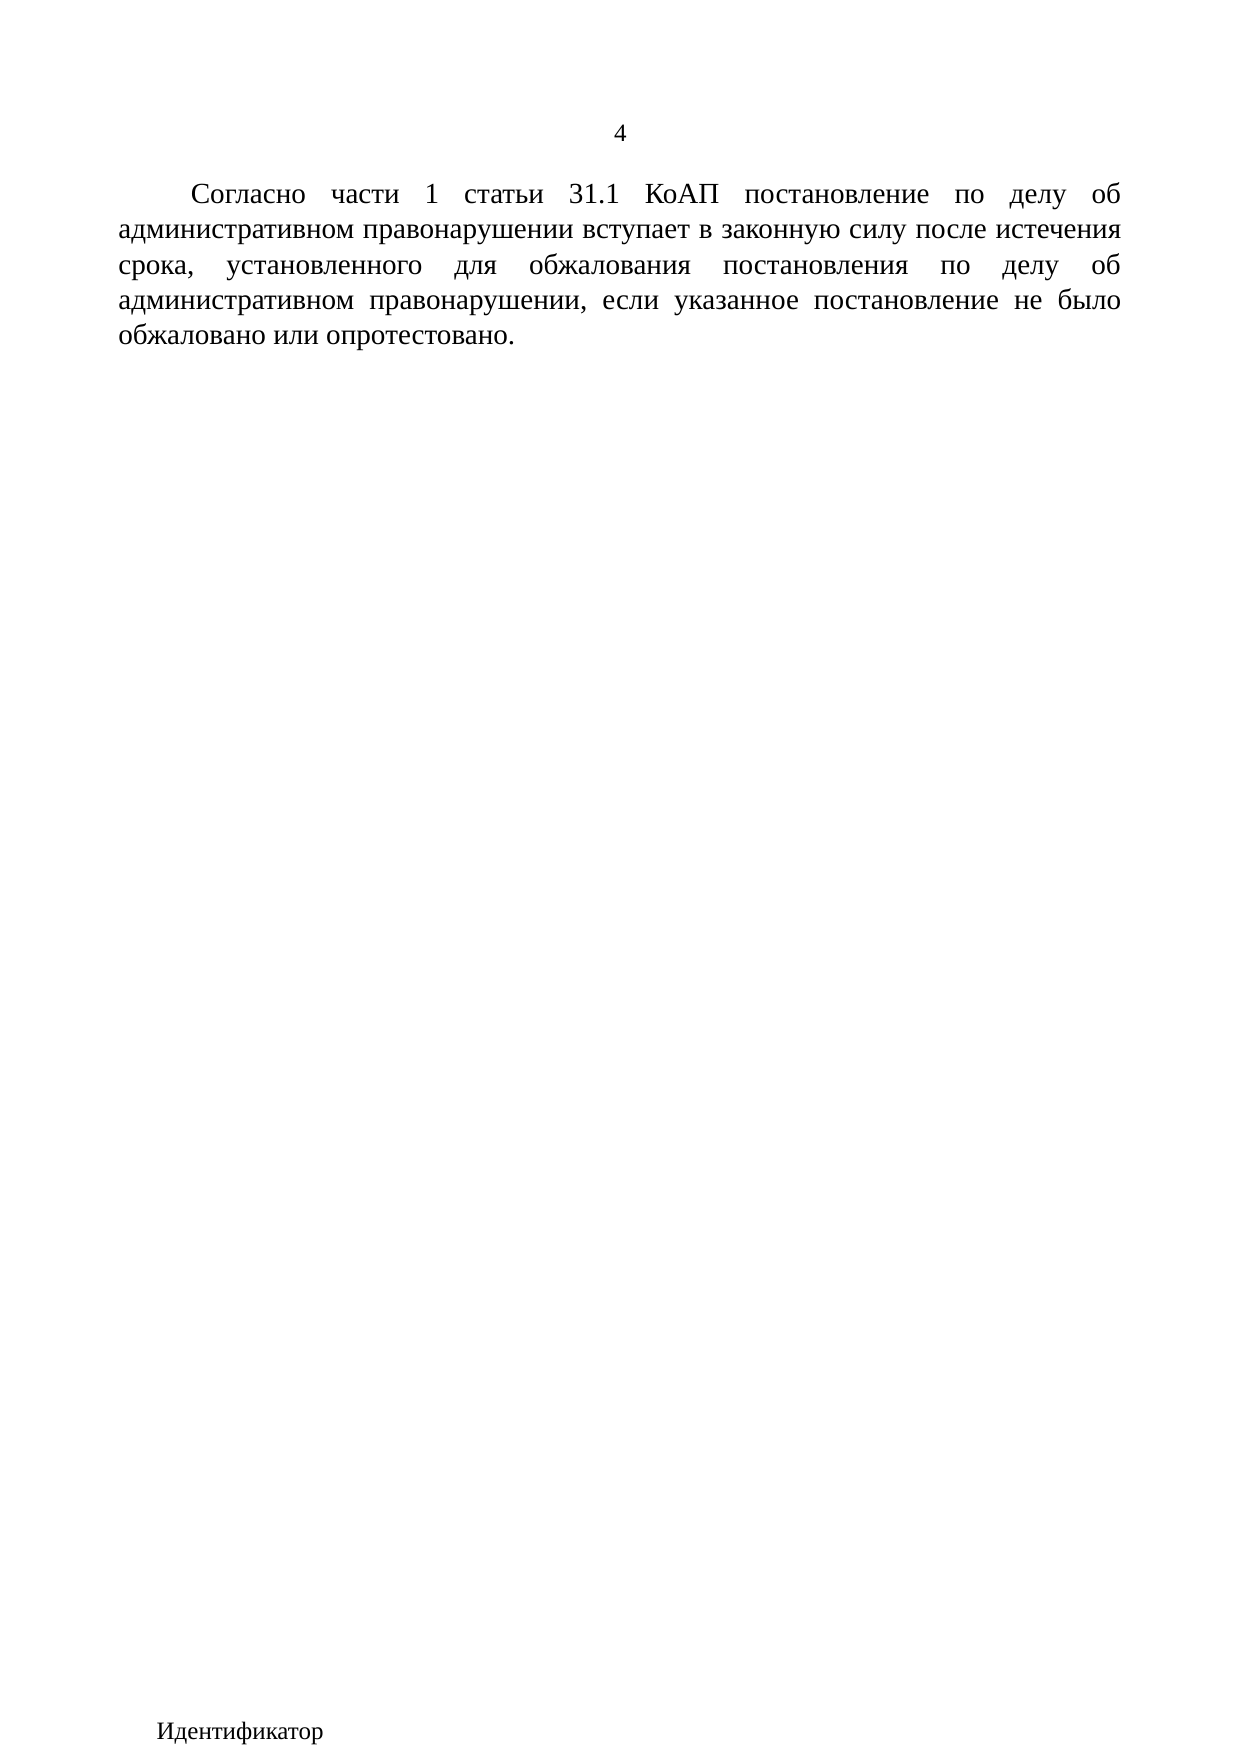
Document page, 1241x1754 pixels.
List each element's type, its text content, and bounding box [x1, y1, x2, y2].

text Согласно части 1 статьи 31.1 КоАП постановление по делу об административном правонарушении вступает в законную силу после истечения срока, установленного для обжалования постановления по делу об административном правонарушении, если указанное постановление не было обжаловано или опротестовано. [118, 176, 1122, 351]
